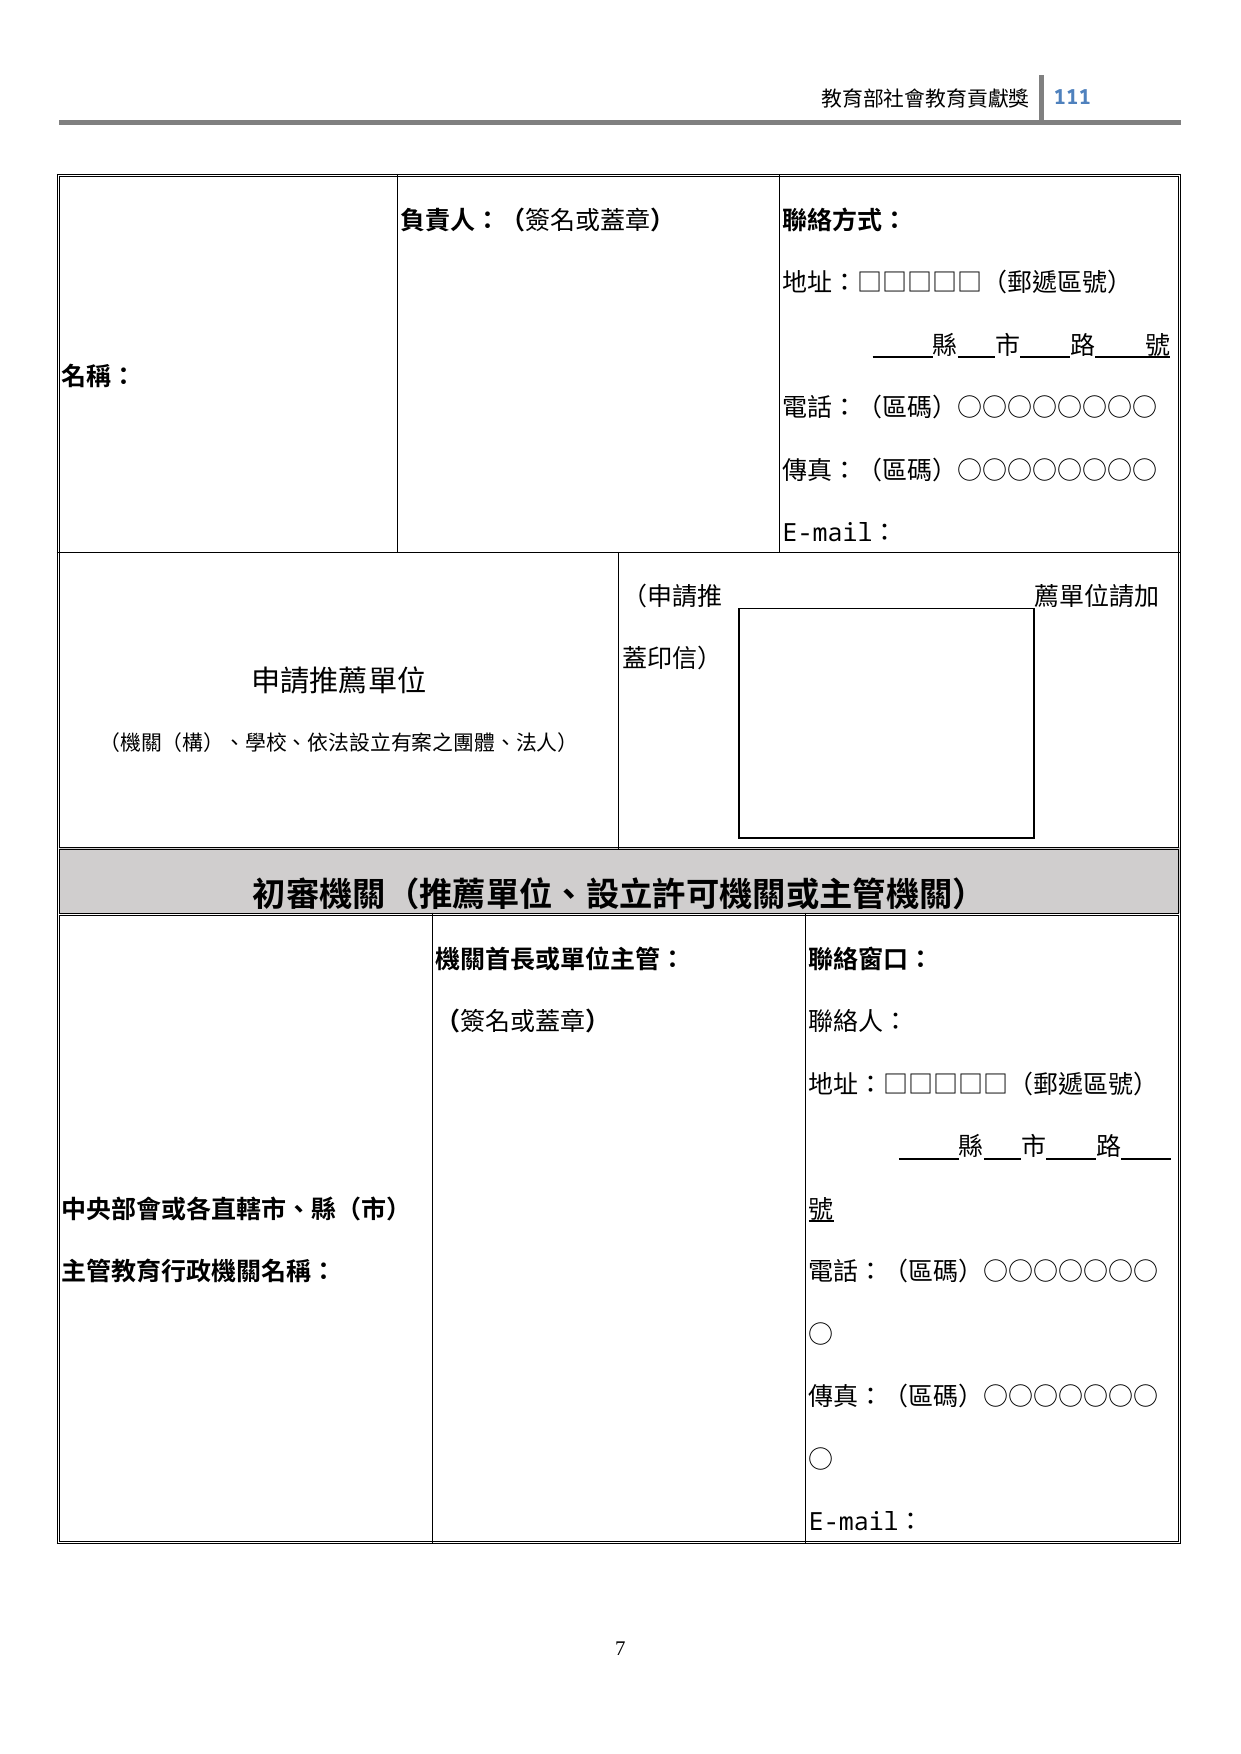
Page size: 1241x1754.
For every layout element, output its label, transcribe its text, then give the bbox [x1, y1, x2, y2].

table_cell 機關首長或單位主管： （簽名或蓋章） [433, 916, 805, 1541]
table_cell （申請推薦單位請加蓋印信） [619, 553, 1178, 847]
table_cell 申請推薦單位 （機關（構）、學校、依法設立有案之團體、法人） [60, 553, 618, 847]
table_cell 聯絡方式： 地址：□□□□□（郵遞區號） 縣 市 路 號 電話：（區碼）○○○○○○○○ 傳真：（區碼）○○○○○○○○ E-mail： [780, 177, 1178, 552]
table_cell 初審機關（推薦單位、設立許可機關或主管機關） [60, 850, 1178, 913]
table_cell 名稱： [60, 177, 397, 552]
table_cell 聯絡窗口： 聯絡人： 地址：□□□□□（郵遞區號） 縣 市 路 號 電話：（區碼）○○○○○○○○ 傳真：（區碼）○○○○○○○○ E-mail： [806, 916, 1178, 1541]
table_cell 中央部會或各直轄市、縣（市）主管教育行政機關名稱： [60, 916, 432, 1541]
table_cell 負責人：（簽名或蓋章） [398, 177, 779, 552]
